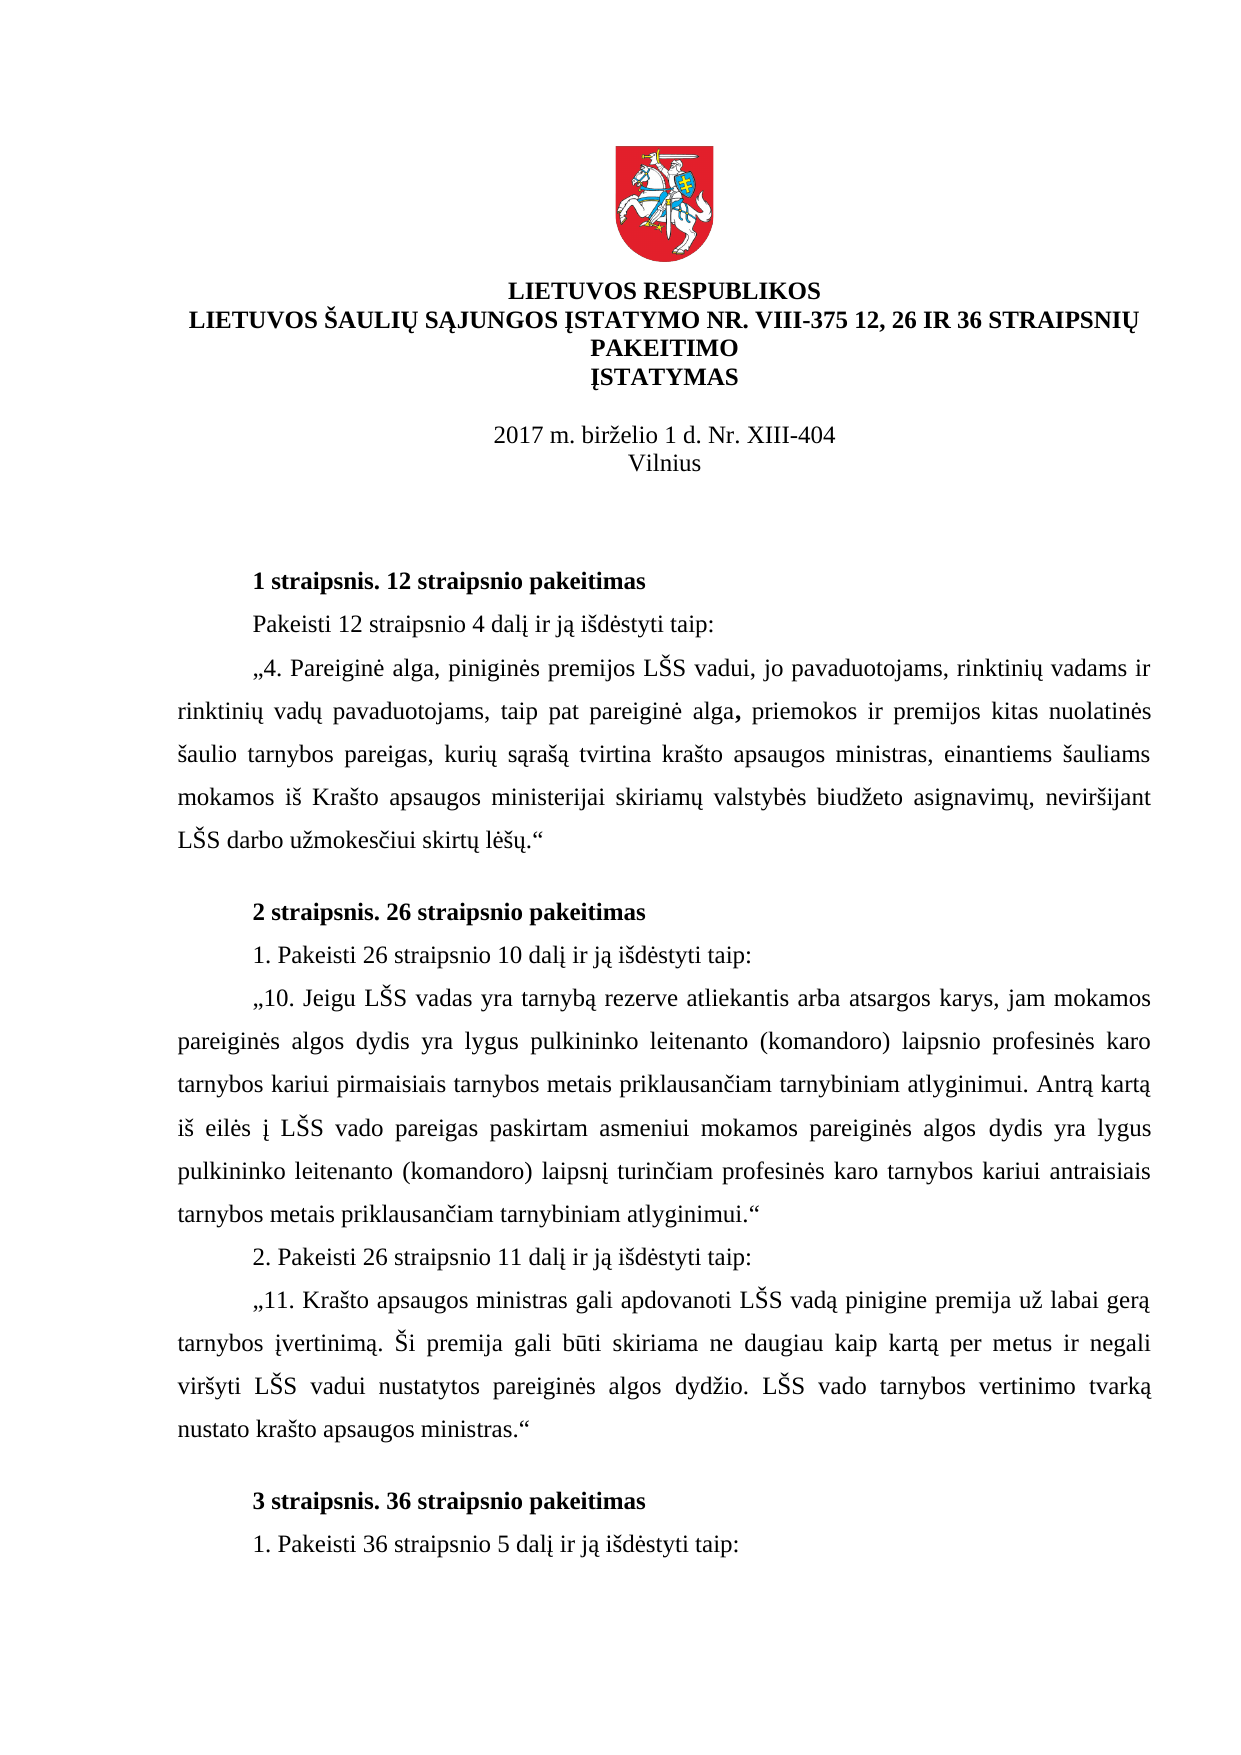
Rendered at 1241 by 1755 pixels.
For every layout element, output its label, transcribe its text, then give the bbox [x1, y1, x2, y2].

text ĮSTATYMAS [177, 362, 1152, 391]
text „4. Pareiginė alga, piniginės premijos LŠS vadui, jo pavaduotojams, rinktinių vadams ir rinktinių vadų pavaduotojams, taip pat pareiginė alga, priemokos ir premijos kitas nuolatinės šaulio tarnybos pareigas, kurių sąrašą tvirtina krašto apsaugos ministras, einantiems šauliams mokamos iš Krašto apsaugos ministerijai skiriamų valstybės biudžeto asignavimų, neviršijant LŠS darbo užmokesčiui skirtų lėšų.“ [177, 653, 1152, 854]
text 1. Pakeisti 36 straipsnio 5 dalį ir ją išdėstyti taip: [177, 1529, 1152, 1558]
text 3 straipsnis. 36 straipsnio pakeitimas [177, 1486, 1152, 1515]
text 2. Pakeisti 26 straipsnio 11 dalį ir ją išdėstyti taip: [177, 1242, 1152, 1271]
text LIETUVOS RESPUBLIKOS [177, 276, 1152, 305]
text 2 straipsnis. 26 straipsnio pakeitimas [177, 897, 1152, 926]
text „11. Krašto apsaugos ministras gali apdovanoti LŠS vadą pinigine premija už labai gerą tarnybos įvertinimą. Ši premija gali būti skiriama ne daugiau kaip kartą per metus ir negali viršyti LŠS vadui nustatytos pareiginės algos dydžio. LŠS vado tarnybos vertinimo tvarką nustato krašto apsaugos ministras.“ [177, 1285, 1152, 1443]
text 1 straipsnis. 12 straipsnio pakeitimas [177, 566, 1152, 595]
text „10. Jeigu LŠS vadas yra tarnybą rezerve atliekantis arba atsargos karys, jam mokamos pareiginės algos dydis yra lygus pulkininko leitenanto (komandoro) laipsnio profesinės karo tarnybos kariui pirmaisiais tarnybos metais priklausančiam tarnybiniam atlyginimui. Antrą kartą iš eilės į LŠS vado pareigas paskirtam asmeniui mokamos pareiginės algos dydis yra lygus pulkininko leitenanto (komandoro) laipsnį turinčiam profesinės karo tarnybos kariui antraisiais tarnybos metais priklausančiam tarnybiniam atlyginimui.“ [177, 983, 1152, 1228]
text Pakeisti 12 straipsnio 4 dalį ir ją išdėstyti taip: [177, 609, 1152, 638]
text 1. Pakeisti 26 straipsnio 10 dalį ir ją išdėstyti taip: [177, 940, 1152, 969]
text Vilnius [177, 448, 1152, 477]
text 2017 m. birželio 1 d. Nr. XIII-404 [177, 420, 1152, 448]
text LIETUVOS ŠAULIŲ SĄJUNGOS ĮSTATYMO NR. VIII-375 12, 26 IR 36 STRAIPSNIŲ PAKEITIMO [177, 305, 1152, 362]
